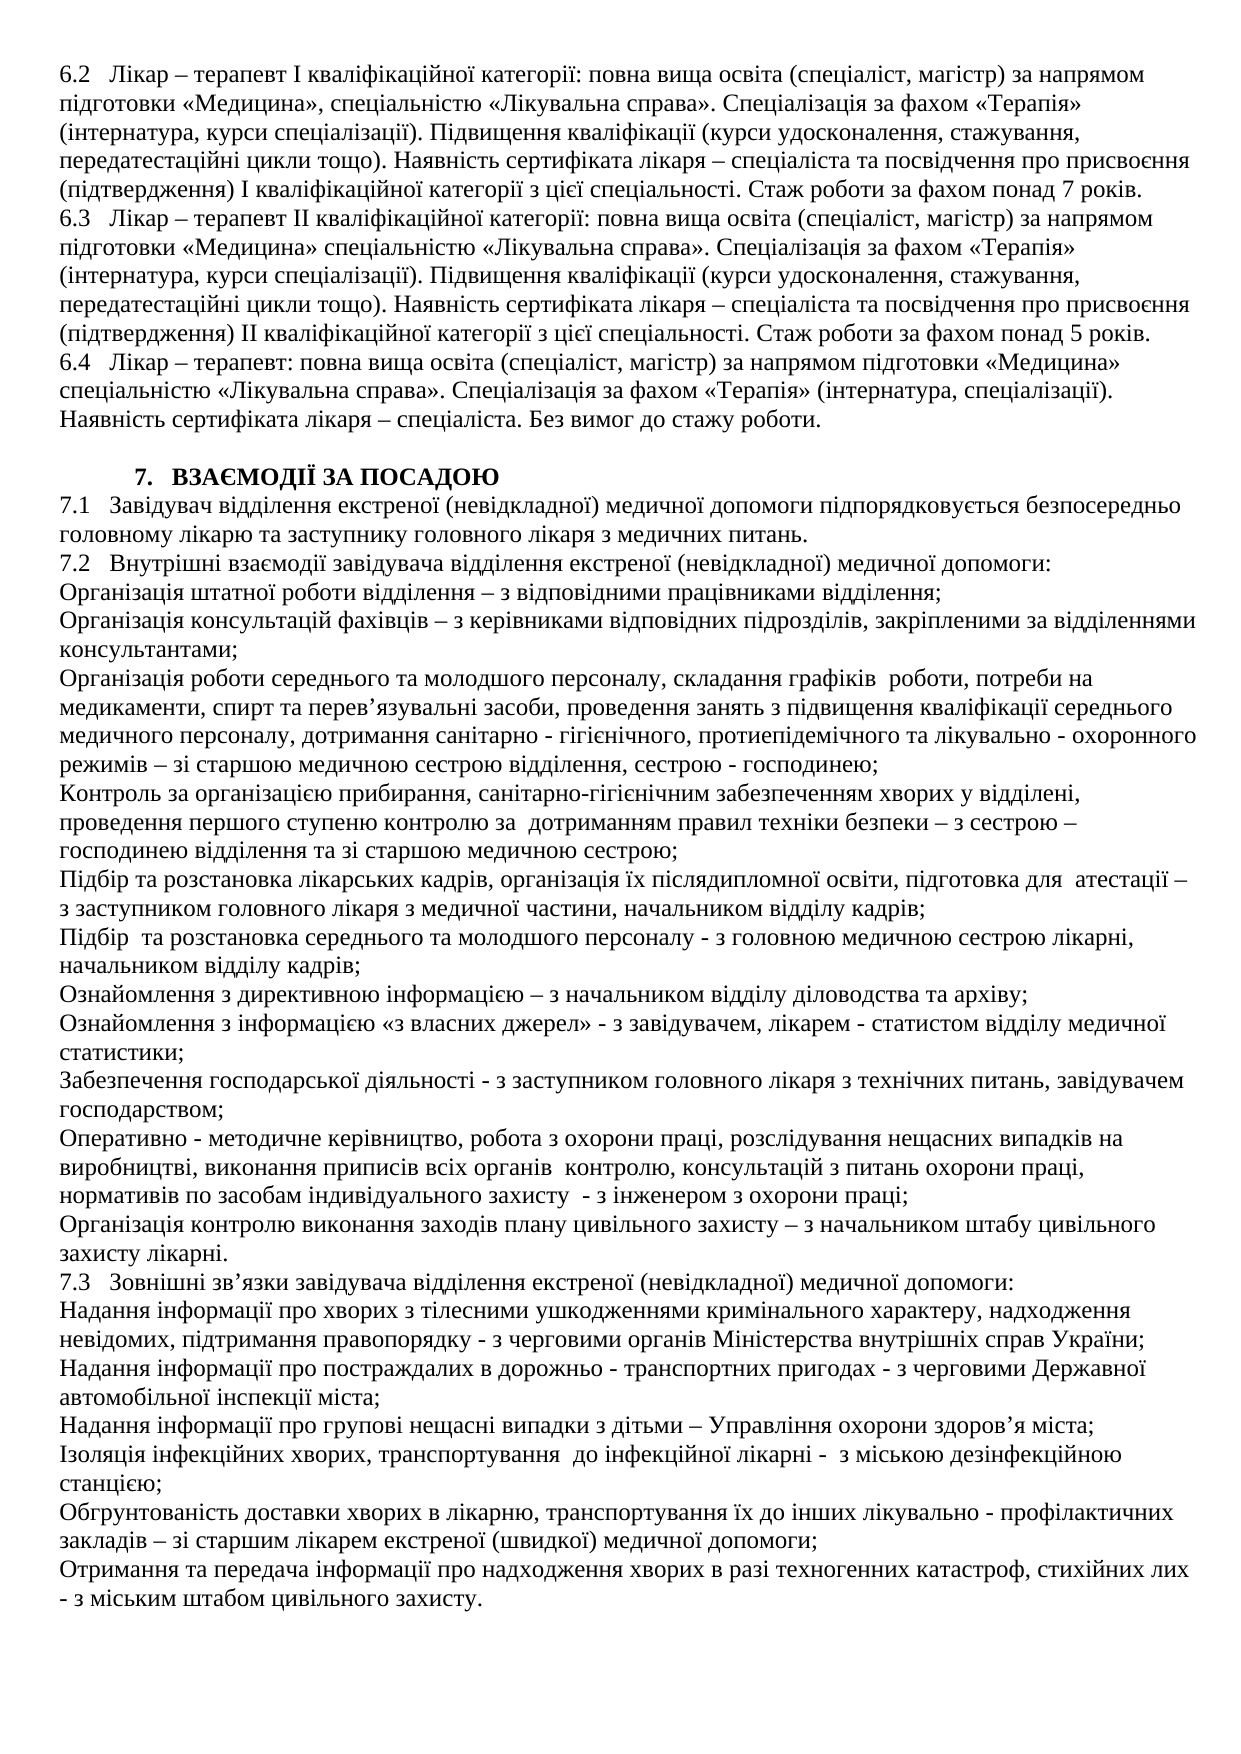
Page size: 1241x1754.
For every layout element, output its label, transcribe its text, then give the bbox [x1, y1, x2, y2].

text Отримання та передача інформації про надходження хворих в разі техногенних катастроф, стихійних лих - з міським штабом цивільного захисту. [59, 1554, 1203, 1612]
text 6.4 Лікар – терапевт: повна вища освіта (спеціаліст, магістр) за напрямом підготовки «Медицина» спеціальністю «Лікувальна справа». Спеціалізація за фахом «Терапія» (інтернатура, спеціалізації). Наявність сертифіката лікаря – спеціаліста. Без вимог до стажу роботи. [59, 347, 1203, 433]
text 7.2 Внутрішні взаємодії завідувача відділення екстреної (невідкладної) медичної допомоги: [59, 548, 1203, 577]
text 7. ВЗАЄМОДІЇ ЗА ПОСАДОЮ [59, 462, 1203, 490]
text Підбір та розстановка лікарських кадрів, організація їх післядипломної освіти, підготовка для атестації – з заступником головного лікаря з медичної частини, начальником відділу кадрів; [59, 864, 1203, 922]
text Обгрунтованість доставки хворих в лікарню, транспортування їх до інших лікувально - профілактичних закладів – зі старшим лікарем екстреної (швидкої) медичної допомоги; [59, 1497, 1203, 1554]
text Контроль за організацією прибирання, санітарно-гігієнічним забезпеченням хворих у відділені, проведення першого ступеню контролю за дотриманням правил техніки безпеки – з сестрою – господинею відділення та зі старшою медичною сестрою; [59, 778, 1203, 864]
text Ознайомлення з інформацією «з власних джерел» - з завідувачем, лікарем - статистом відділу медичної статистики; [59, 1008, 1203, 1065]
text Забезпечення господарської діяльності - з заступником головного лікаря з технічних питань, завідувачем господарством; [59, 1065, 1203, 1123]
text Оперативно - методичне керівництво, робота з охорони праці, розслідування нещасних випадків на виробництві, виконання приписів всіх органів контролю, консультацій з питань охорони праці, нормативів по засобам індивідуального захисту - з інженером з охорони праці; [59, 1123, 1203, 1209]
text Надання інформації про постраждалих в дорожньо - транспортних пригодах - з черговими Державної автомобільної інспекції міста; [59, 1353, 1203, 1410]
text Організація штатної роботи відділення – з відповідними працівниками відділення; [59, 577, 1203, 605]
text Організація роботи середнього та молодшого персоналу, складання графіків роботи, потреби на медикаменти, спирт та перев’язувальні засоби, проведення занять з підвищення кваліфікації середнього медичного персоналу, дотримання санітарно - гігієнічного, протиепідемічного та лікувально - охоронного режимів – зі старшою медичною сестрою відділення, сестрою - господинею; [59, 663, 1203, 778]
text 7.1 Завідувач відділення екстреної (невідкладної) медичної допомоги підпорядковується безпосередньо головному лікарю та заступнику головного лікаря з медичних питань. [59, 490, 1203, 548]
text 6.2 Лікар – терапевт І кваліфікаційної категорії: повна вища освіта (спеціаліст, магістр) за напрямом підготовки «Медицина», спеціальністю «Лікувальна справа». Спеціалізація за фахом «Терапія» (інтернатура, курси спеціалізації). Підвищення кваліфікації (курси удосконалення, стажування, передатестаційні цикли тощо). Наявність сертифіката лікаря – спеціаліста та посвідчення про присвоєння (підтвердження) І кваліфікаційної категорії з цієї спеціальності. Стаж роботи за фахом понад 7 років. [59, 59, 1203, 203]
text Організація контролю виконання заходів плану цивільного захисту – з начальником штабу цивільного захисту лікарні. [59, 1209, 1203, 1267]
text Ізоляція інфекційних хворих, транспортування до інфекційної лікарні - з міською дезінфекційною станцією; [59, 1439, 1203, 1497]
text Організація консультацій фахівців – з керівниками відповідних підрозділів, закріпленими за відділеннями консультантами; [59, 605, 1203, 663]
text Надання інформації про групові нещасні випадки з дітьми – Управління охорони здоров’я міста; [59, 1410, 1203, 1439]
text 7.3 Зовнішні зв’язки завідувача відділення екстреної (невідкладної) медичної допомоги: [59, 1267, 1203, 1295]
text Підбір та розстановка середнього та молодшого персоналу - з головною медичною сестрою лікарні, начальником відділу кадрів; [59, 922, 1203, 979]
text 6.3 Лікар – терапевт ІІ кваліфікаційної категорії: повна вища освіта (спеціаліст, магістр) за напрямом підготовки «Медицина» спеціальністю «Лікувальна справа». Спеціалізація за фахом «Терапія» (інтернатура, курси спеціалізації). Підвищення кваліфікації (курси удосконалення, стажування, передатестаційні цикли тощо). Наявність сертифіката лікаря – спеціаліста та посвідчення про присвоєння (підтвердження) ІІ кваліфікаційної категорії з цієї спеціальності. Стаж роботи за фахом понад 5 років. [59, 203, 1203, 347]
text Надання інформації про хворих з тілесними ушкодженнями кримінального характеру, надходження невідомих, підтримання правопорядку - з черговими органів Міністерства внутрішніх справ України; [59, 1295, 1203, 1353]
text Ознайомлення з директивною інформацією – з начальником відділу діловодства та архіву; [59, 979, 1203, 1008]
